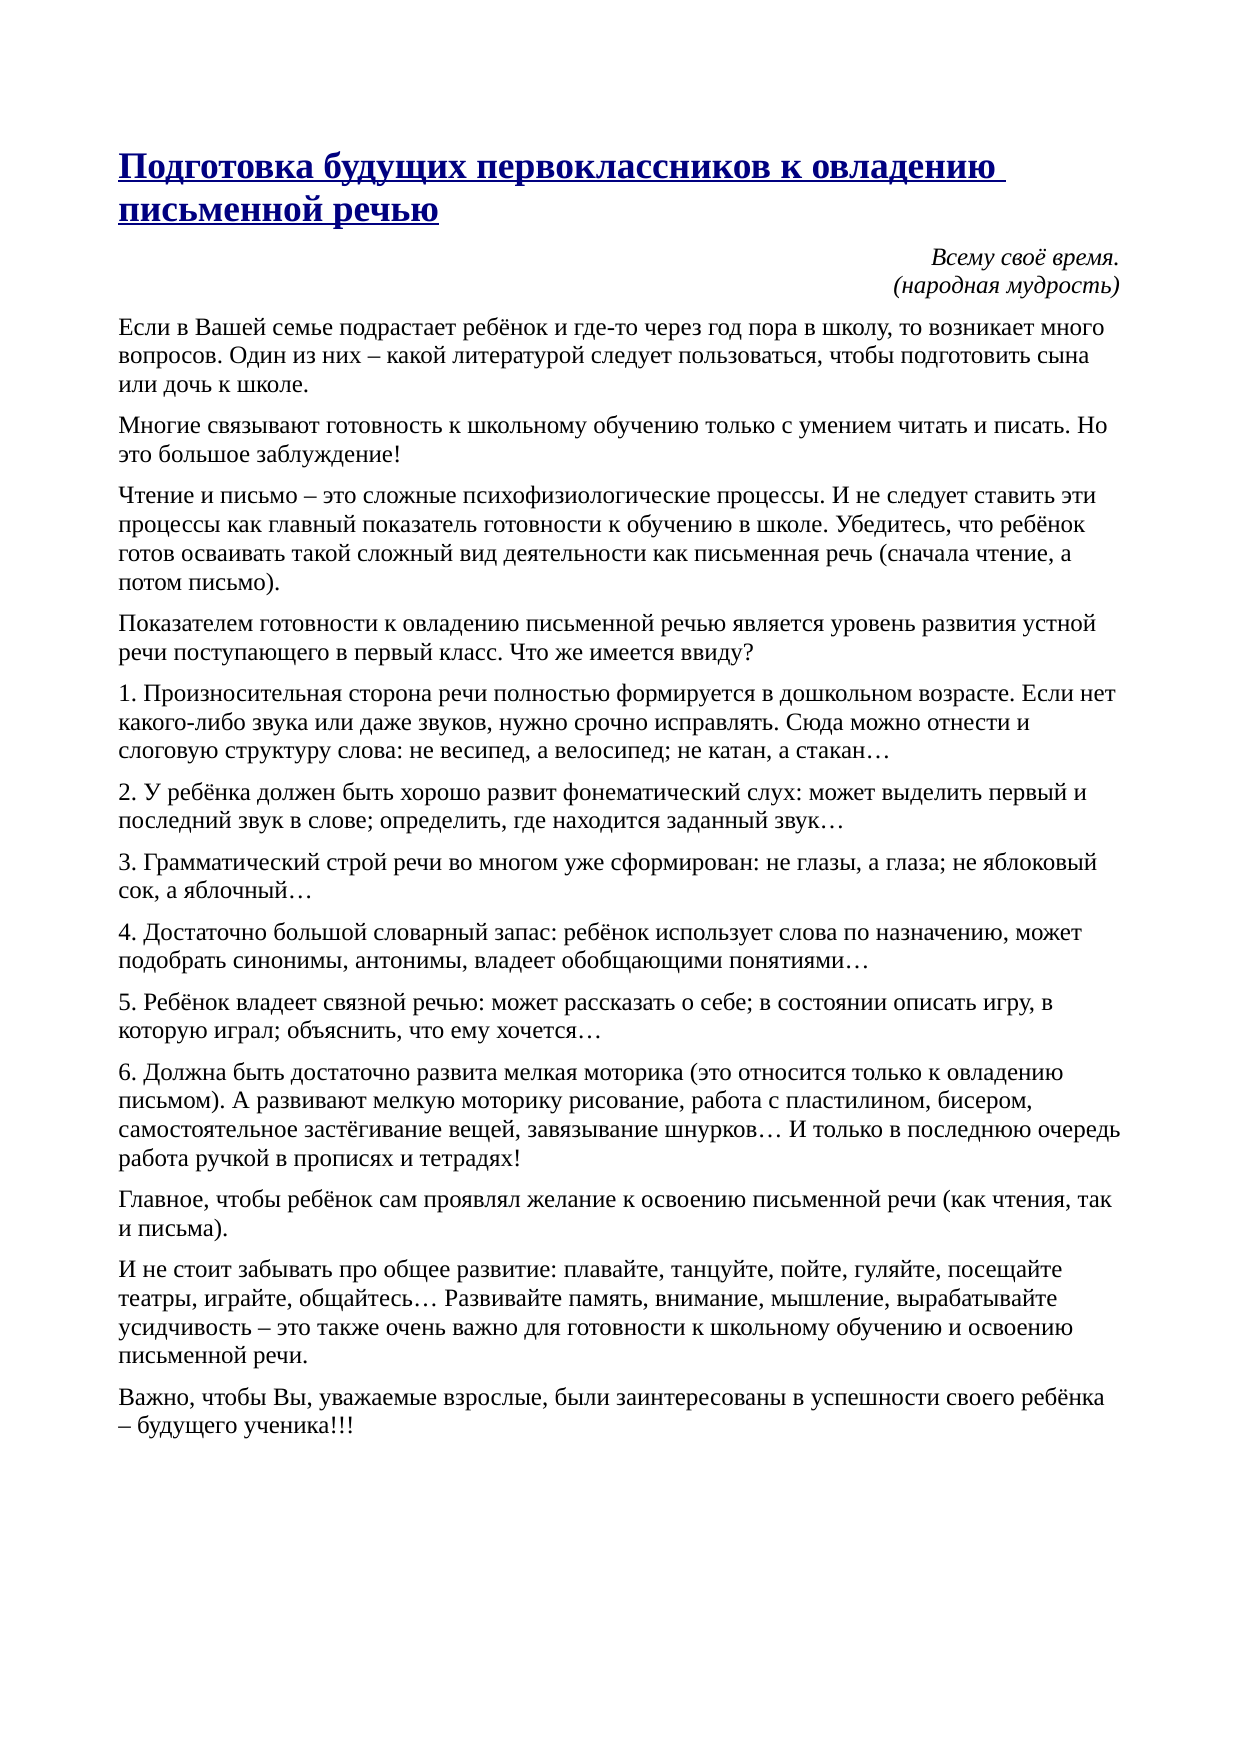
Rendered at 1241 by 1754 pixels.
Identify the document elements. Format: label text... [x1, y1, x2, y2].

text 5. Ребёнок владеет связной речью: может рассказать о себе; в состоянии описать игру, в которую играл; объяснить, что ему хочется… [118, 987, 1122, 1044]
text 4. Достаточно большой словарный запас: ребёнок использует слова по назначению, может подобрать синонимы, антонимы, владеет обобщающими понятиями… [118, 917, 1122, 974]
text Всему своё время. (народная мудрость) [118, 242, 1122, 299]
text 6. Должна быть достаточно развита мелкая моторика (это относится только к овладению письмом). А развивают мелкую моторику рисование, работа с пластилином, бисером, самостоятельное застёгивание вещей, завязывание шнурков… И только в последнюю очередь работа ручкой в прописях и тетрадях! [118, 1057, 1122, 1172]
text Многие связывают готовность к школьному обучению только с умением читать и писать. Но это большое заблуждение! [118, 411, 1122, 468]
text Важно, чтобы Вы, уважаемые взрослые, были заинтересованы в успешности своего ребёнка – будущего ученика!!! [118, 1382, 1122, 1439]
text 1. Произносительная сторона речи полностью формируется в дошкольном возрасте. Если нет какого-либо звука или даже звуков, нужно срочно исправлять. Сюда можно отнести и слоговую структуру слова: не весипед, а велосипед; не катан, а стакан… [118, 678, 1122, 764]
text Если в Вашей семье подрастает ребёнок и где-то через год пора в школу, то возникает много вопросов. Один из них – какой литературой следует пользоваться, чтобы подготовить сына или дочь к школе. [118, 312, 1122, 398]
text Главное, чтобы ребёнок сам проявлял желание к освоению письменной речи (как чтения, так и письма). [118, 1184, 1122, 1242]
text И не стоит забывать про общее развитие: плавайте, танцуйте, пойте, гуляйте, посещайте театры, играйте, общайтесь… Развивайте память, внимание, мышление, вырабатывайте усидчивость – это также очень важно для готовности к школьному обучению и освоению письменной речи. [118, 1254, 1122, 1369]
text Показателем готовности к овладению письменной речью является уровень развития устной речи поступающего в первый класс. Что же имеется ввиду? [118, 608, 1122, 666]
text 3. Грамматический строй речи во многом уже сформирован: не глазы, а глаза; не яблоковый сок, а яблочный… [118, 847, 1122, 904]
text 2. У ребёнка должен быть хорошо развит фонематический слух: может выделить первый и последний звук в слове; определить, где находится заданный звук… [118, 777, 1122, 834]
text Чтение и письмо – это сложные психофизиологические процессы. И не следует ставить эти процессы как главный показатель готовности к обучению в школе. Убедитесь, что ребёнок готов осваивать такой сложный вид деятельности как письменная речь (сначала чтение, а потом письмо). [118, 481, 1122, 596]
subtitle Подготовка будущих первоклассников к овладению письменной речью [118, 143, 1122, 229]
